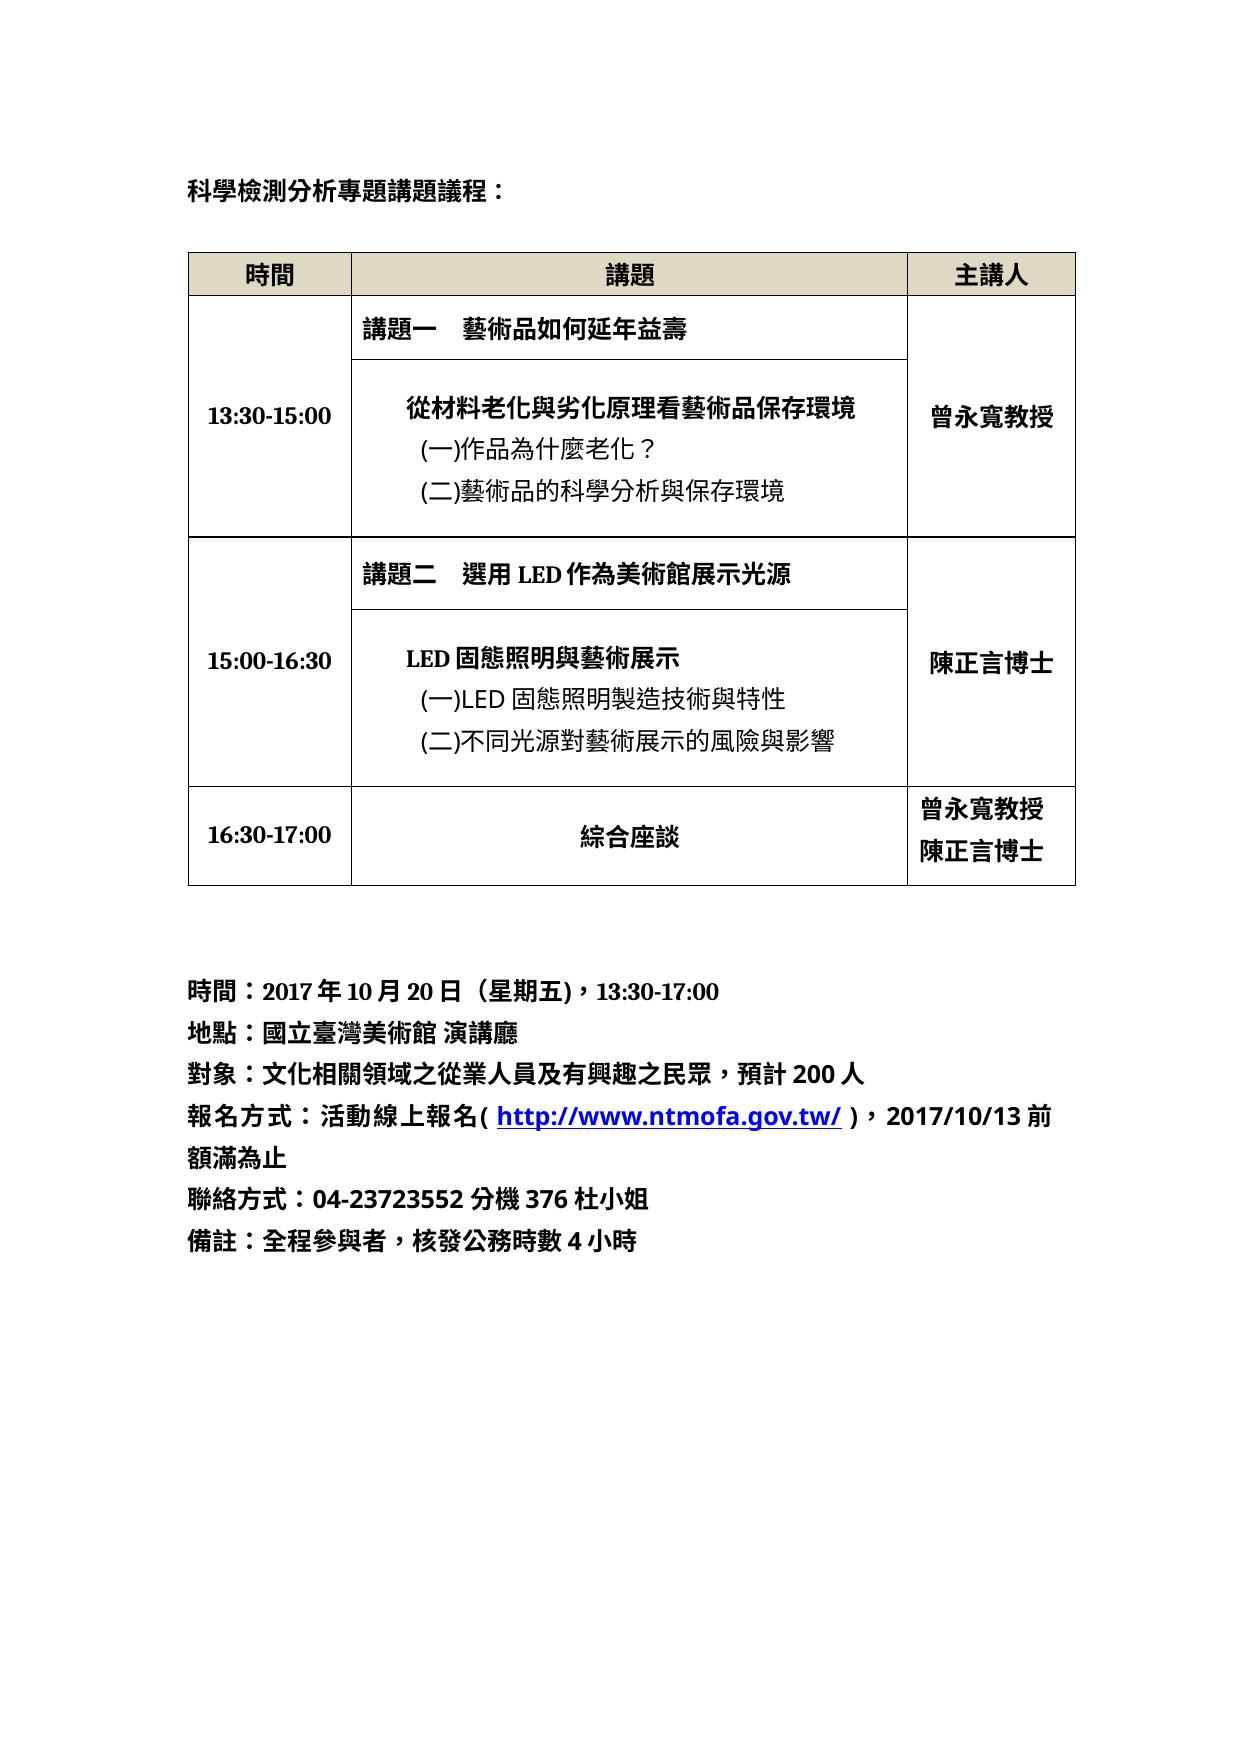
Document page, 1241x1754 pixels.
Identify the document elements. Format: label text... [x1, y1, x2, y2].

table_cell 16:30-17:00 [189, 787, 351, 884]
table_cell LED固態照明與藝術展示 (一)LED固態照明製造技術與特性 (二)不同光源對藝術展示的風險與影響 [352, 610, 907, 786]
text 對象：文化相關領域之從業人員及有興趣之民眾，預計200人 [187, 1052, 1053, 1094]
table_cell 講題二 選用LED作為美術館展示光源 [352, 538, 907, 609]
text 時間：2017年10月20日（星期五)，13:30-17:00 [187, 969, 1053, 1011]
text 報名方式：活動線上報名( http://www.ntmofa.gov.tw/ )，2017/10/13前 額滿為止 [187, 1094, 1053, 1177]
text 科學檢測分析專題講題議程： [187, 169, 1053, 210]
table_cell 13:30-15:00 [189, 296, 351, 536]
table_cell 講題一 藝術品如何延年益壽 [352, 296, 907, 359]
table_header 時間 [189, 253, 351, 295]
text 聯絡方式：04-23723552 分機376 杜小姐 [187, 1177, 1053, 1219]
table_header 講題 [352, 253, 907, 295]
table_cell 15:00-16:30 [189, 538, 351, 786]
table_cell 從材料老化與劣化原理看藝術品保存環境 (一)作品為什麼老化？ (二)藝術品的科學分析與保存環境 [352, 360, 907, 536]
table_cell 綜合座談 [352, 787, 907, 884]
table_header 主講人 [908, 253, 1075, 295]
table_cell 曾永寬教授 陳正言博士 [908, 787, 1075, 884]
table_cell 曾永寬教授 [908, 296, 1075, 536]
text 備註：全程參與者，核發公務時數4小時 [187, 1219, 1053, 1261]
text 地點：國立臺灣美術館 演講廳 [187, 1011, 1053, 1052]
table_cell 陳正言博士 [908, 538, 1075, 786]
